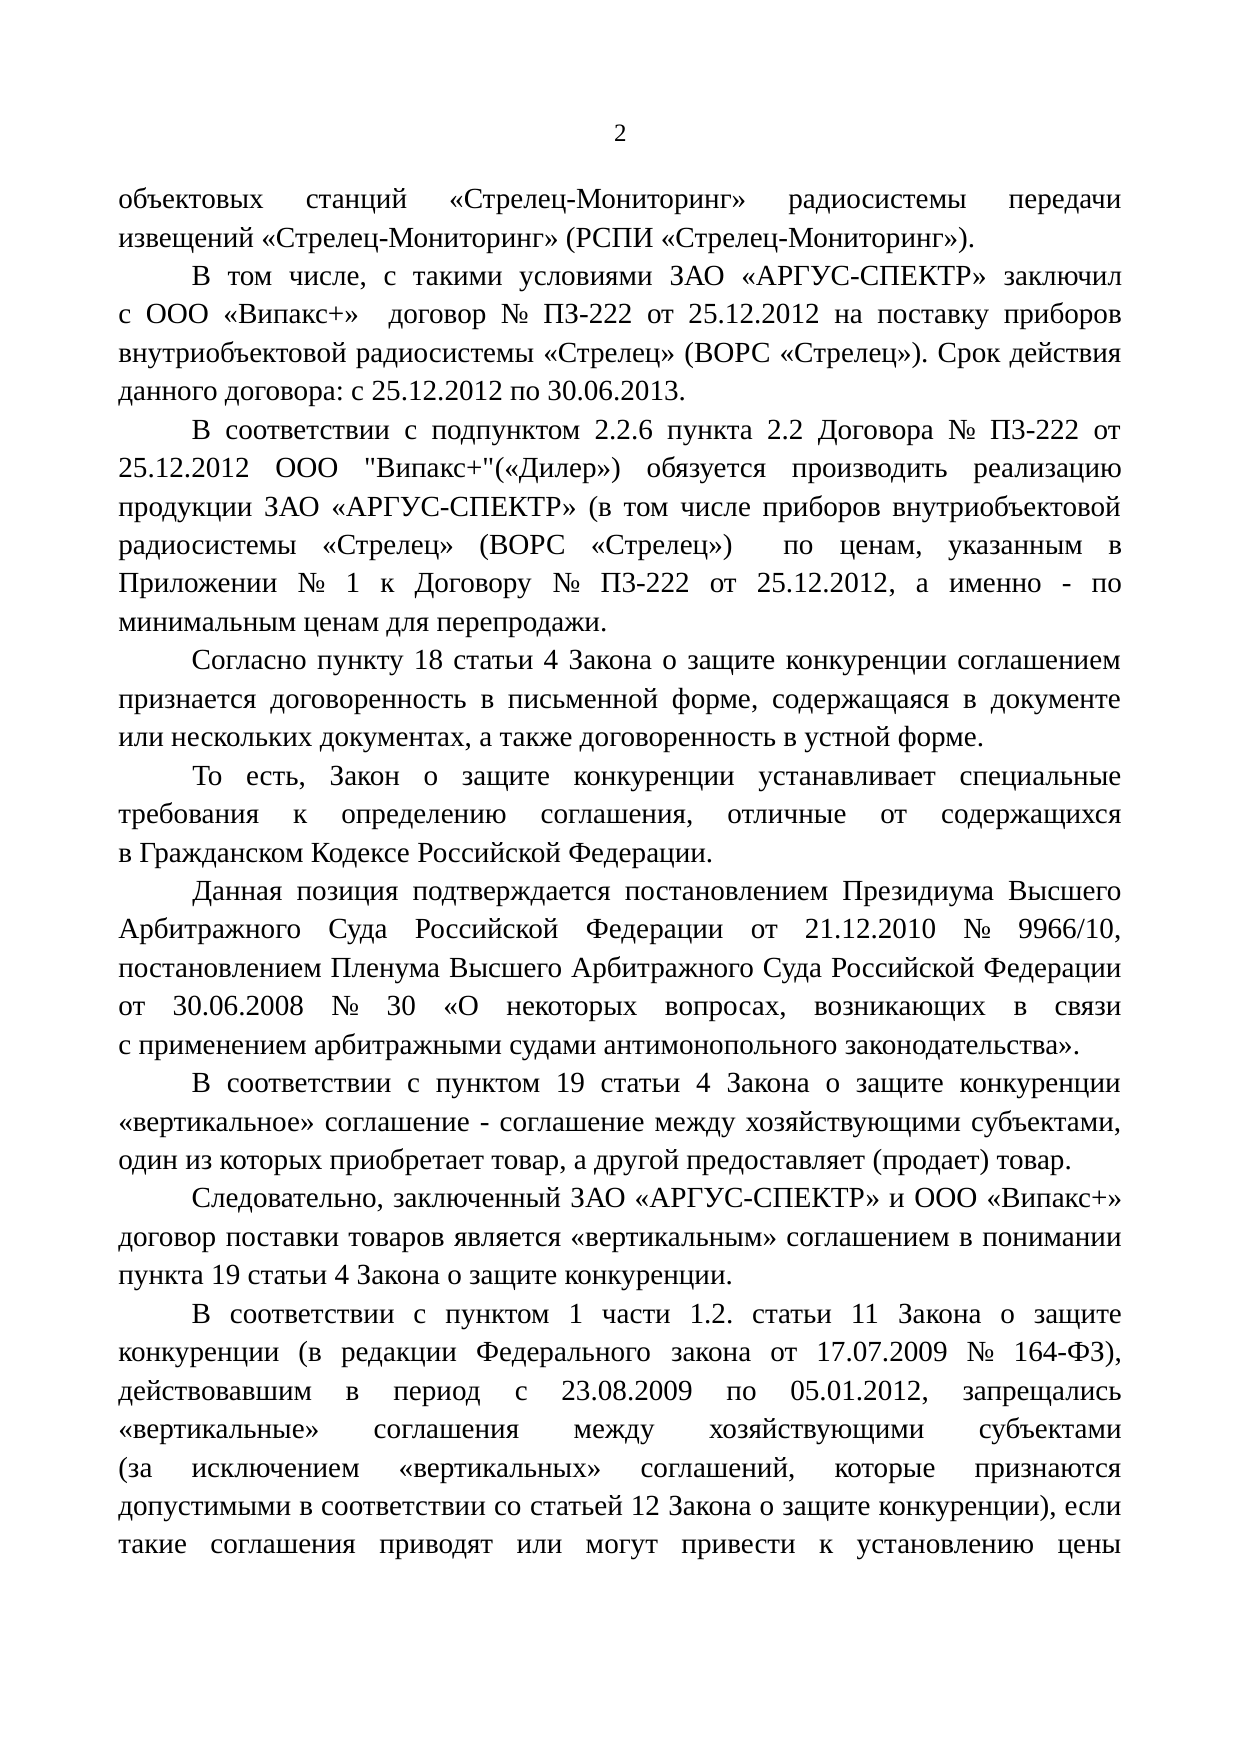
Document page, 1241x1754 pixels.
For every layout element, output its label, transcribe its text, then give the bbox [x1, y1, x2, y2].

text То есть, Закон о защите конкуренции устанавливает специальные требования к определению соглашения, отличные от содержащихся в Гражданском Кодексе Российской Федерации. [118, 753, 1122, 868]
text объектовых станций «Стрелец-Мониторинг» радиосистемы передачи извещений «Стрелец-Мониторинг» (РСПИ «Стрелец-Мониторинг»). [118, 176, 1122, 253]
text Следовательно, заключенный ЗАО «АРГУС-СПЕКТР» и ООО «Випакс+» договор поставки товаров является «вертикальным» соглашением в понимании пункта 19 статьи 4 Закона о защите конкуренции. [118, 1176, 1122, 1291]
text В соответствии с пунктом 19 статьи 4 Закона о защите конкуренции «вертикальное» соглашение - соглашение между хозяйствующими субъектами, один из которых приобретает товар, а другой предоставляет (продает) товар. [118, 1060, 1122, 1176]
text Данная позиция подтверждается постановлением Президиума Высшего Арбитражного Суда Российской Федерации от 21.12.2010 № 9966/10, постановлением Пленума Высшего Арбитражного Суда Российской Федерации от 30.06.2008 № 30 «О некоторых вопросах, возникающих в связи с применением арбитражными судами антимонопольного законодательства». [118, 868, 1122, 1060]
text В том числе, с такими условиями ЗАО «АРГУС-СПЕКТР» заключил с ООО «Випакс+» договор № ПЗ-222 от 25.12.2012 на поставку приборов внутриобъектовой радиосистемы «Стрелец» (ВОРС «Стрелец»). Срок действия данного договора: с 25.12.2012 по 30.06.2013. [118, 253, 1122, 407]
text В соответствии с пунктом 1 части 1.2. статьи 11 Закона о защите конкуренции (в редакции Федерального закона от 17.07.2009 № 164-ФЗ), действовавшим в период с 23.08.2009 по 05.01.2012, запрещались «вертикальные» соглашения между хозяйствующими субъектами (за исключением «вертикальных» соглашений, которые признаются допустимыми в соответствии со статьей 12 Закона о защите конкуренции), если такие соглашения приводят или могут привести к установлению цены [118, 1291, 1122, 1560]
text Согласно пункту 18 статьи 4 Закона о защите конкуренции соглашением признается договоренность в письменной форме, содержащаяся в документе или нескольких документах, а также договоренность в устной форме. [118, 638, 1122, 753]
text В соответствии с подпунктом 2.2.6 пункта 2.2 Договора № П3-222 от 25.12.2012 ООО "Випакс+"(«Дилер») обязуется производить реализацию продукции ЗАО «АРГУС-СПЕКТР» (в том числе приборов внутриобъектовой радиосистемы «Стрелец» (ВОРС «Стрелец») по ценам, указанным в Приложении № 1 к Договору № П3-222 от 25.12.2012, а именно - по минимальным ценам для перепродажи. [118, 407, 1122, 638]
